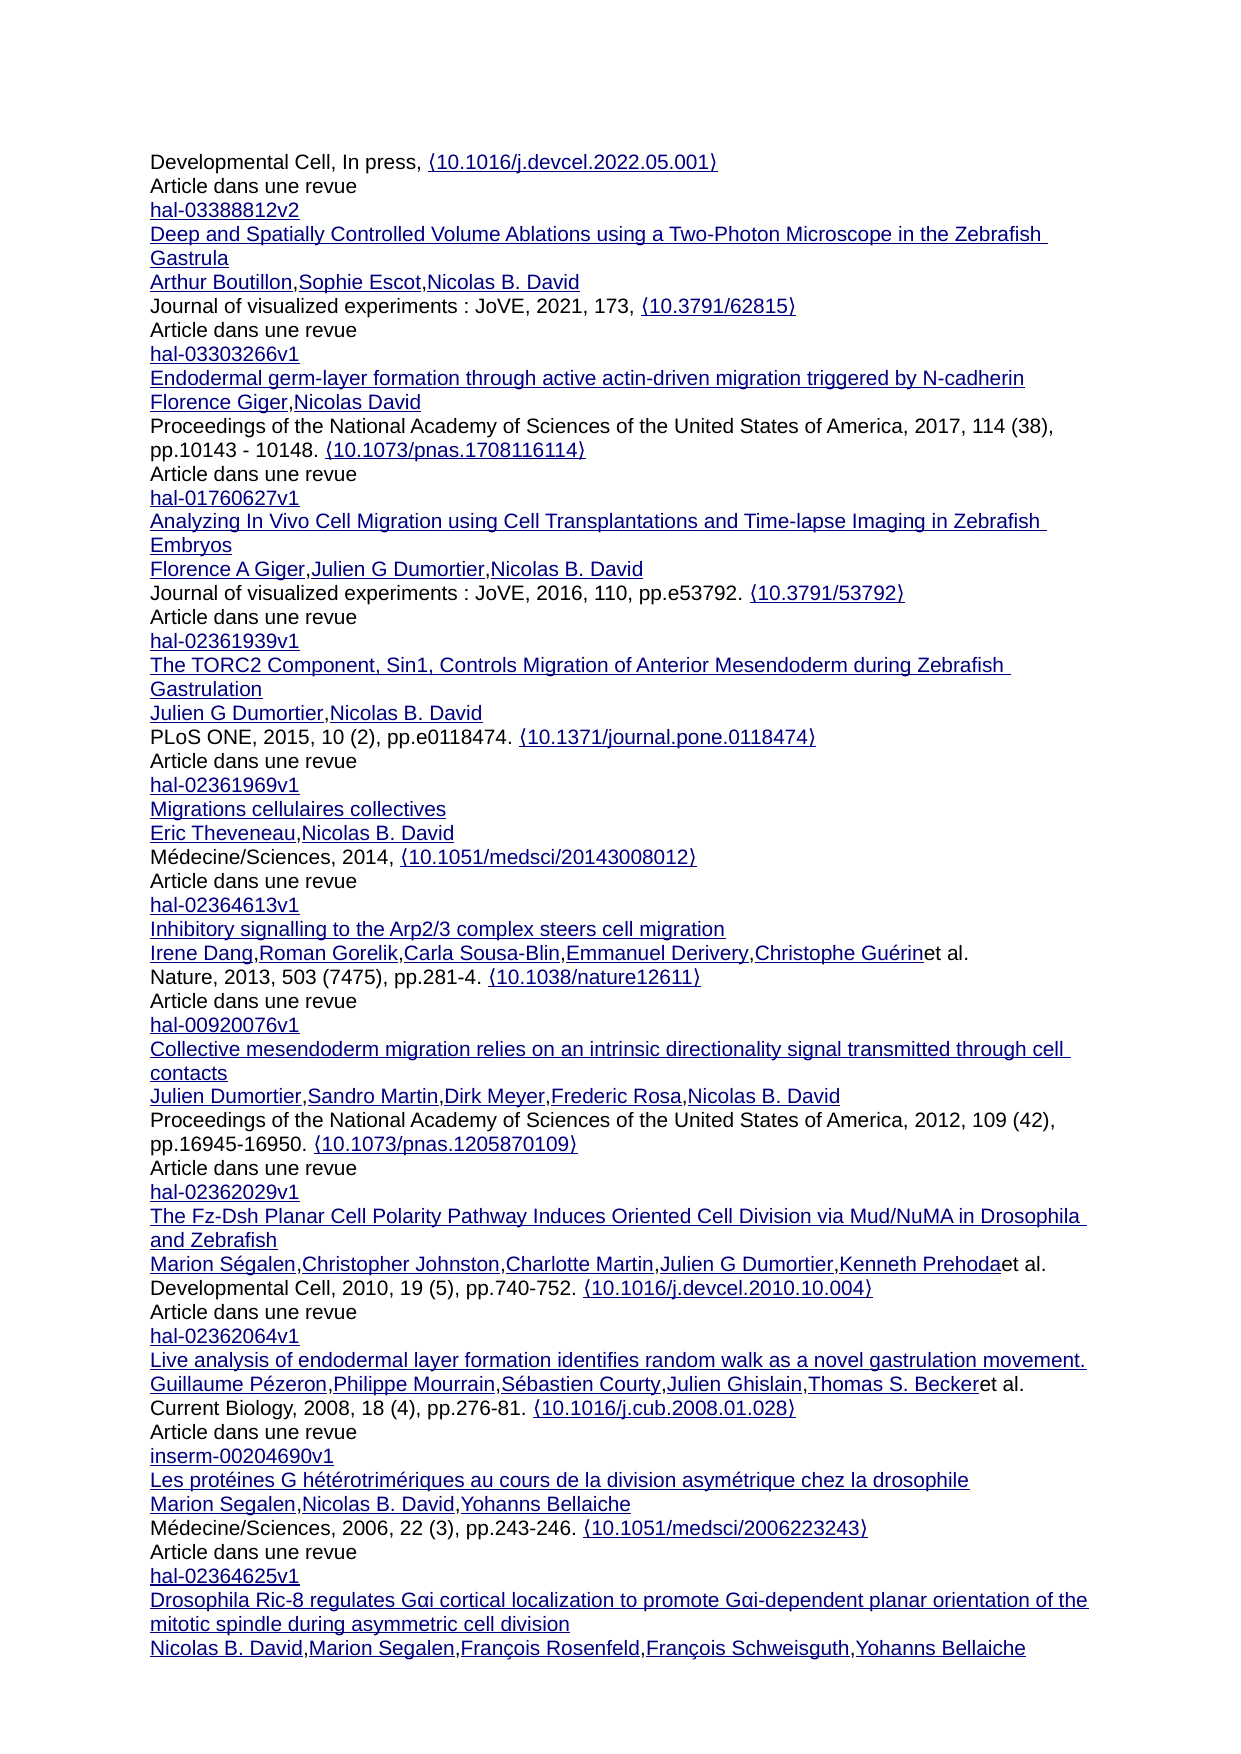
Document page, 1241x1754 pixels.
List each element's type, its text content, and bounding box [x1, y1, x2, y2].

table_cell Analyzing In Vivo Cell Migration using Cell Transplantations and Time-lapse Imaging in Zebrafish Embryos Florence A Giger,Julien G Dumortier,Nicolas B. David Journal of visualized experiments : JoVE, 2016, 110, pp.e53792. ⟨10.3791/53792⟩ Article dans une revue hal-02361939v1 [150, 509, 1090, 653]
table_cell Drosophila Ric-8 regulates Gαi cortical localization to promote Gαi-dependent planar orientation of the mitotic spindle during asymmetric cell division Nicolas B. David,Marion Segalen,François Rosenfeld,François Schweisguth,Yohanns Bellaiche [150, 1588, 1090, 1659]
table_cell The TORC2 Component, Sin1, Controls Migration of Anterior Mesendoderm during Zebrafish Gastrulation Julien G Dumortier,Nicolas B. David PLoS ONE, 2015, 10 (2), pp.e0118474. ⟨10.1371/journal.pone.0118474⟩ Article dans une revue hal-02361969v1 [150, 653, 1090, 797]
table_cell Developmental Cell, In press, ⟨10.1016/j.devcel.2022.05.001⟩ Article dans une revue hal-03388812v2 [150, 150, 1090, 222]
table_cell Les protéines G hétérotrimériques au cours de la division asymétrique chez la drosophile Marion Segalen,Nicolas B. David,Yohanns Bellaiche Médecine/Sciences, 2006, 22 (3), pp.243-246. ⟨10.1051/medsci/2006223243⟩ Article dans une revue hal-02364625v1 [150, 1468, 1090, 1587]
table_cell Live analysis of endodermal layer formation identifies random walk as a novel gastrulation movement. Guillaume Pézeron,Philippe Mourrain,Sébastien Courty,Julien Ghislain,Thomas S. Beckeret al. Current Biology, 2008, 18 (4), pp.276-81. ⟨10.1016/j.cub.2008.01.028⟩ Article dans une revue inserm-00204690v1 [150, 1348, 1090, 1468]
table_cell Endodermal germ-layer formation through active actin-driven migration triggered by N-cadherin Florence Giger,Nicolas David Proceedings of the National Academy of Sciences of the United States of America, 2017, 114 (38), pp.10143 - 10148. ⟨10.1073/pnas.1708116114⟩ Article dans une revue hal-01760627v1 [150, 366, 1090, 509]
table_cell The Fz-Dsh Planar Cell Polarity Pathway Induces Oriented Cell Division via Mud/NuMA in Drosophila and Zebrafish Marion Ségalen,Christopher Johnston,Charlotte Martin,Julien G Dumortier,Kenneth Prehodaet al. Developmental Cell, 2010, 19 (5), pp.740-752. ⟨10.1016/j.devcel.2010.10.004⟩ Article dans une revue hal-02362064v1 [150, 1204, 1090, 1348]
table_cell Collective mesendoderm migration relies on an intrinsic directionality signal transmitted through cell contacts Julien Dumortier,Sandro Martin,Dirk Meyer,Frederic Rosa,Nicolas B. David Proceedings of the National Academy of Sciences of the United States of America, 2012, 109 (42), pp.16945-16950. ⟨10.1073/pnas.1205870109⟩ Article dans une revue hal-02362029v1 [150, 1036, 1090, 1204]
table_cell Migrations cellulaires collectives Eric Theveneau,Nicolas B. David Médecine/Sciences, 2014, ⟨10.1051/medsci/20143008012⟩ Article dans une revue hal-02364613v1 [150, 797, 1090, 917]
table_cell Deep and Spatially Controlled Volume Ablations using a Two-Photon Microscope in the Zebrafish Gastrula Arthur Boutillon,Sophie Escot,Nicolas B. David Journal of visualized experiments : JoVE, 2021, 173, ⟨10.3791/62815⟩ Article dans une revue hal-03303266v1 [150, 222, 1090, 366]
table_cell Inhibitory signalling to the Arp2/3 complex steers cell migration Irene Dang,Roman Gorelik,Carla Sousa-Blin,Emmanuel Derivery,Christophe Guérinet al. Nature, 2013, 503 (7475), pp.281-4. ⟨10.1038/nature12611⟩ Article dans une revue hal-00920076v1 [150, 917, 1090, 1036]
